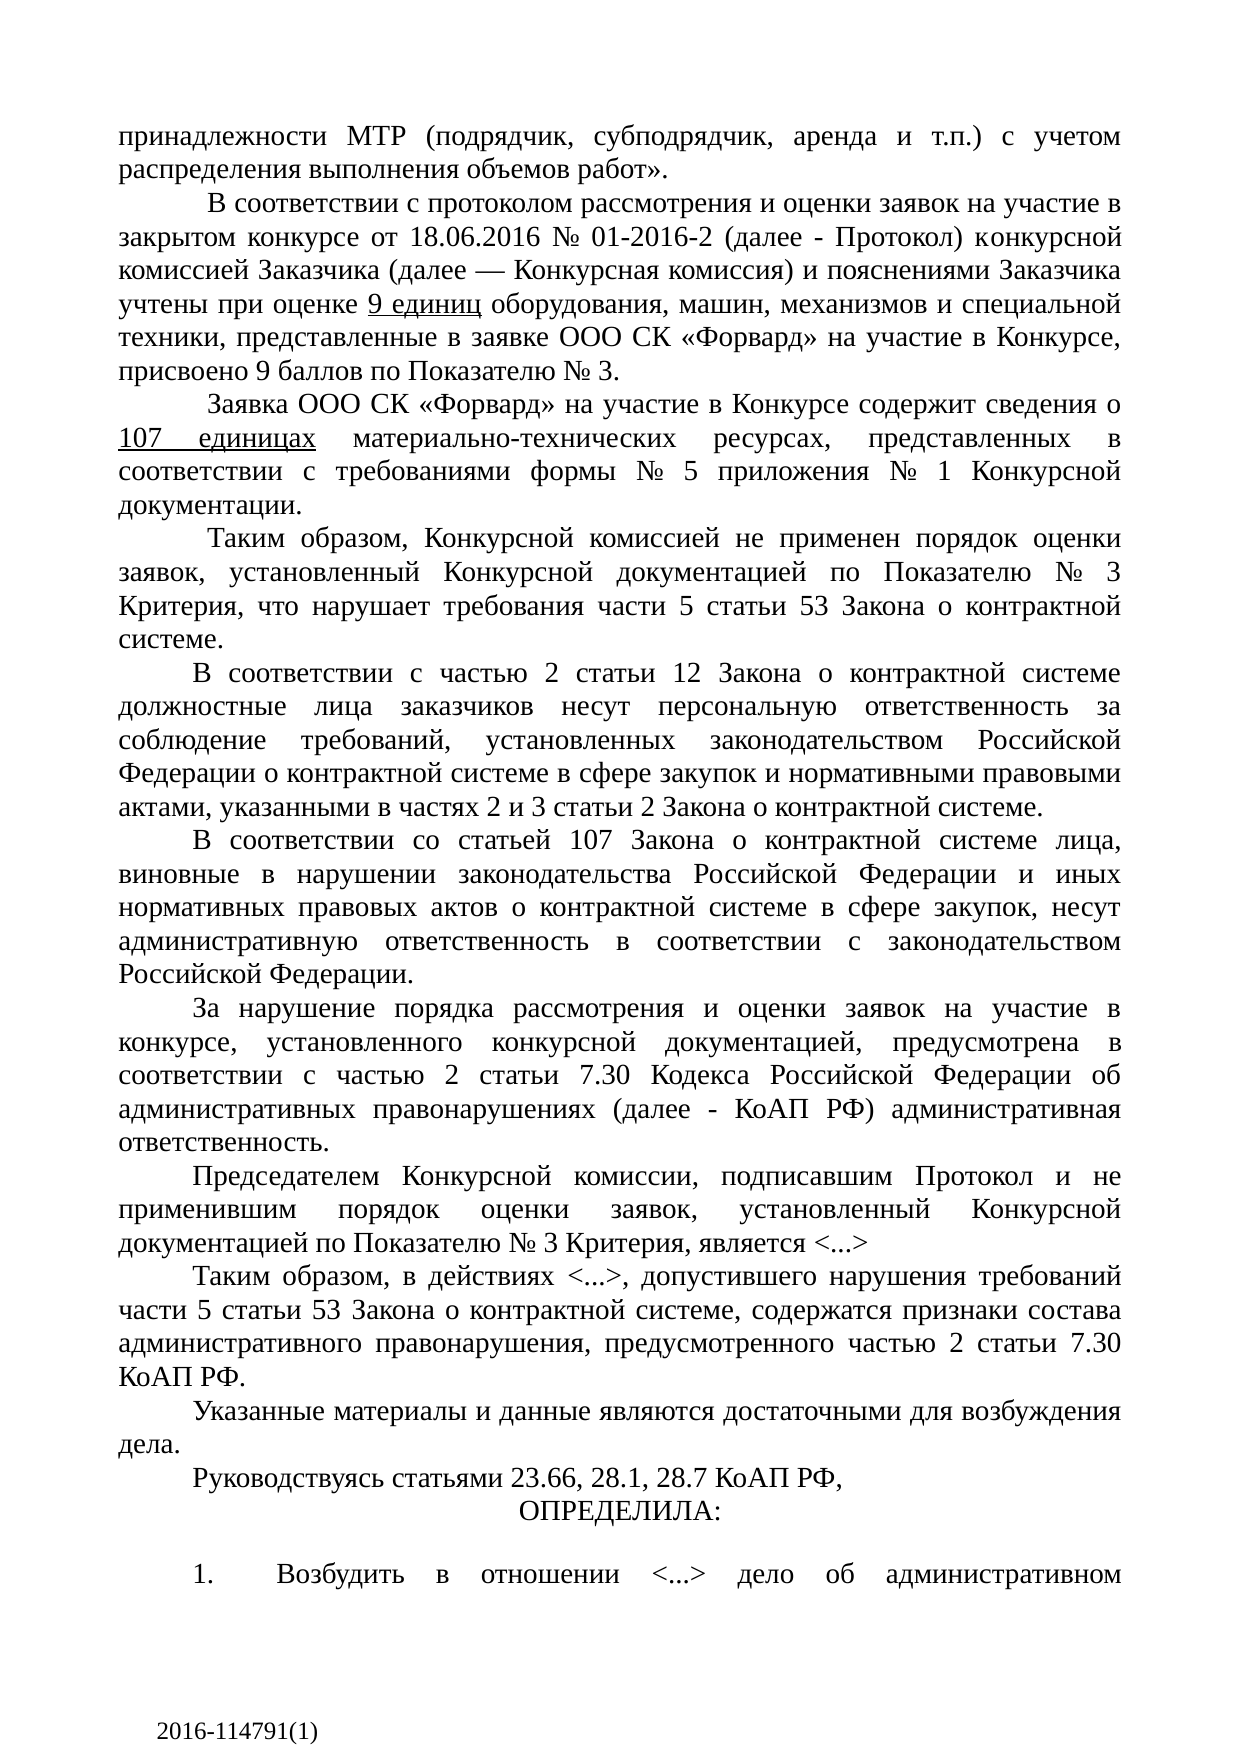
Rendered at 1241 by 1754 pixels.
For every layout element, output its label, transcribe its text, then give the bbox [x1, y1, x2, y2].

text Председателем Конкурсной комиссии, подписавшим Протокол и не применившим порядок оценки заявок, установленный Конкурсной документацией по Показателю № 3 Критерия, является <...> [118, 1158, 1122, 1258]
text принадлежности МТР (подрядчик, субподрядчик, аренда и т.п.) с учетом распределения выполнения объемов работ». [118, 118, 1122, 185]
text Заявка ООО СК «Форвард» на участие в Конкурсе содержит сведения о 107 единицах материально-технических ресурсах, представленных в соответствии с требованиями формы № 5 приложения № 1 Конкурсной документации. [118, 386, 1122, 521]
text В соответствии с частью 2 статьи 12 Закона о контрактной системе должностные лица заказчиков несут персональную ответственность за соблюдение требований, установленных законодательством Российской Федерации о контрактной системе в сфере закупок и нормативными правовыми актами, указанными в частях 2 и 3 статьи 2 Закона о контрактной системе. [118, 655, 1122, 822]
text 1. Возбудить в отношении <...> дело об административном [118, 1556, 1122, 1590]
text В соответствии со статьей 107 Закона о контрактной системе лица, виновные в нарушении законодательства Российской Федерации и иных нормативных правовых актов о контрактной системе в сфере закупок, несут административную ответственность в соответствии с законодательством Российской Федерации. [118, 822, 1122, 990]
text В соответствии с протоколом рассмотрения и оценки заявок на участие в закрытом конкурсе от 18.06.2016 № 01-2016-2 (далее - Протокол) конкурсной комиссией Заказчика (далее — Конкурсная комиссия) и пояснениями Заказчика учтены при оценке 9 единиц оборудования, машин, механизмов и специальной техники, представленные в заявке ООО СК «Форвард» на участие в Конкурсе, присвоено 9 баллов по Показателю № 3. [118, 185, 1122, 386]
text ОПРЕДЕЛИЛА: [118, 1493, 1122, 1527]
text Таким образом, Конкурсной комиссией не применен порядок оценки заявок, установленный Конкурсной документацией по Показателю № 3 Критерия, что нарушает требования части 5 статьи 53 Закона о контрактной системе. [118, 521, 1122, 655]
text Таким образом, в действиях <...>, допустившего нарушения требований части 5 статьи 53 Закона о контрактной системе, содержатся признаки состава административного правонарушения, предусмотренного частью 2 статьи 7.30 КоАП РФ. [118, 1258, 1122, 1393]
text За нарушение порядка рассмотрения и оценки заявок на участие в конкурсе, установленного конкурсной документацией, предусмотрена в соответствии с частью 2 статьи 7.30 Кодекса Российской Федерации об административных правонарушениях (далее - КоАП РФ) административная ответственность. [118, 990, 1122, 1158]
text Указанные материалы и данные являются достаточными для возбуждения дела. [118, 1393, 1122, 1460]
text Руководствуясь статьями 23.66, 28.1, 28.7 КоАП РФ, [118, 1460, 1122, 1493]
